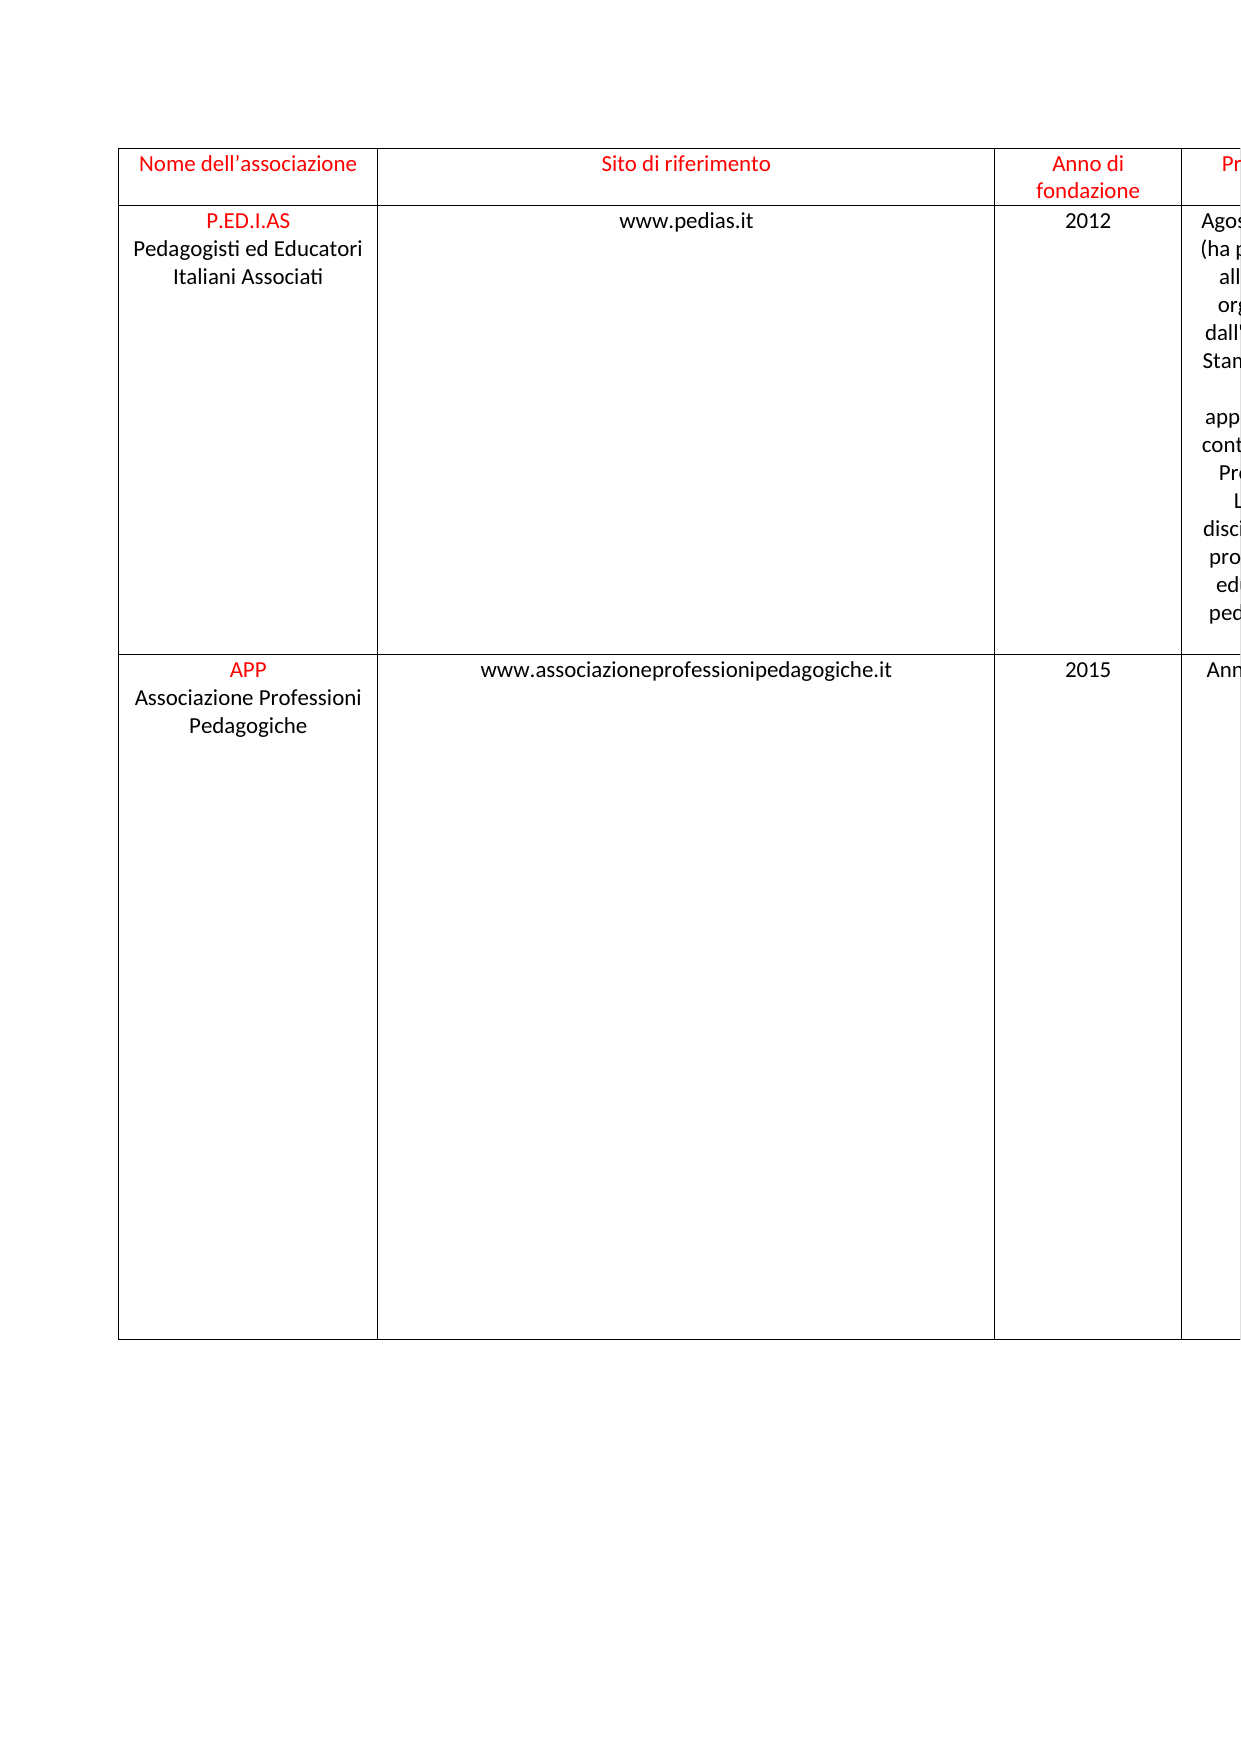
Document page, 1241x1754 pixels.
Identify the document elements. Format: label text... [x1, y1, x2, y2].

table_cell P.ED.I.AS Pedagogisti ed Educatori Italiani Associati [119, 206, 377, 654]
table_cell APP Associazione Professioni Pedagogiche [119, 655, 377, 1339]
table_header Presidente [1182, 149, 1240, 205]
table_header Sito di riferimento [378, 149, 994, 205]
table_cell www.pedias.it [378, 206, 994, 654]
table_cell Anna Brigandì [1182, 655, 1240, 1339]
table_cell Agostino Basile (ha partecipato all'incontro organizzato dall'Agenzia di Stampa “DIRE” per approfondire i contenuti della Proposta di Legge di disciplina delle professioni di educatore e pedagogista). [1182, 206, 1240, 654]
table_cell www.associazioneprofessionipedagogiche.it [378, 655, 994, 1339]
table_header Anno di fondazione [995, 149, 1181, 205]
table_header Nome dell’associazione [119, 149, 377, 205]
table_cell 2015 [995, 655, 1181, 1339]
table_cell 2012 [995, 206, 1181, 654]
